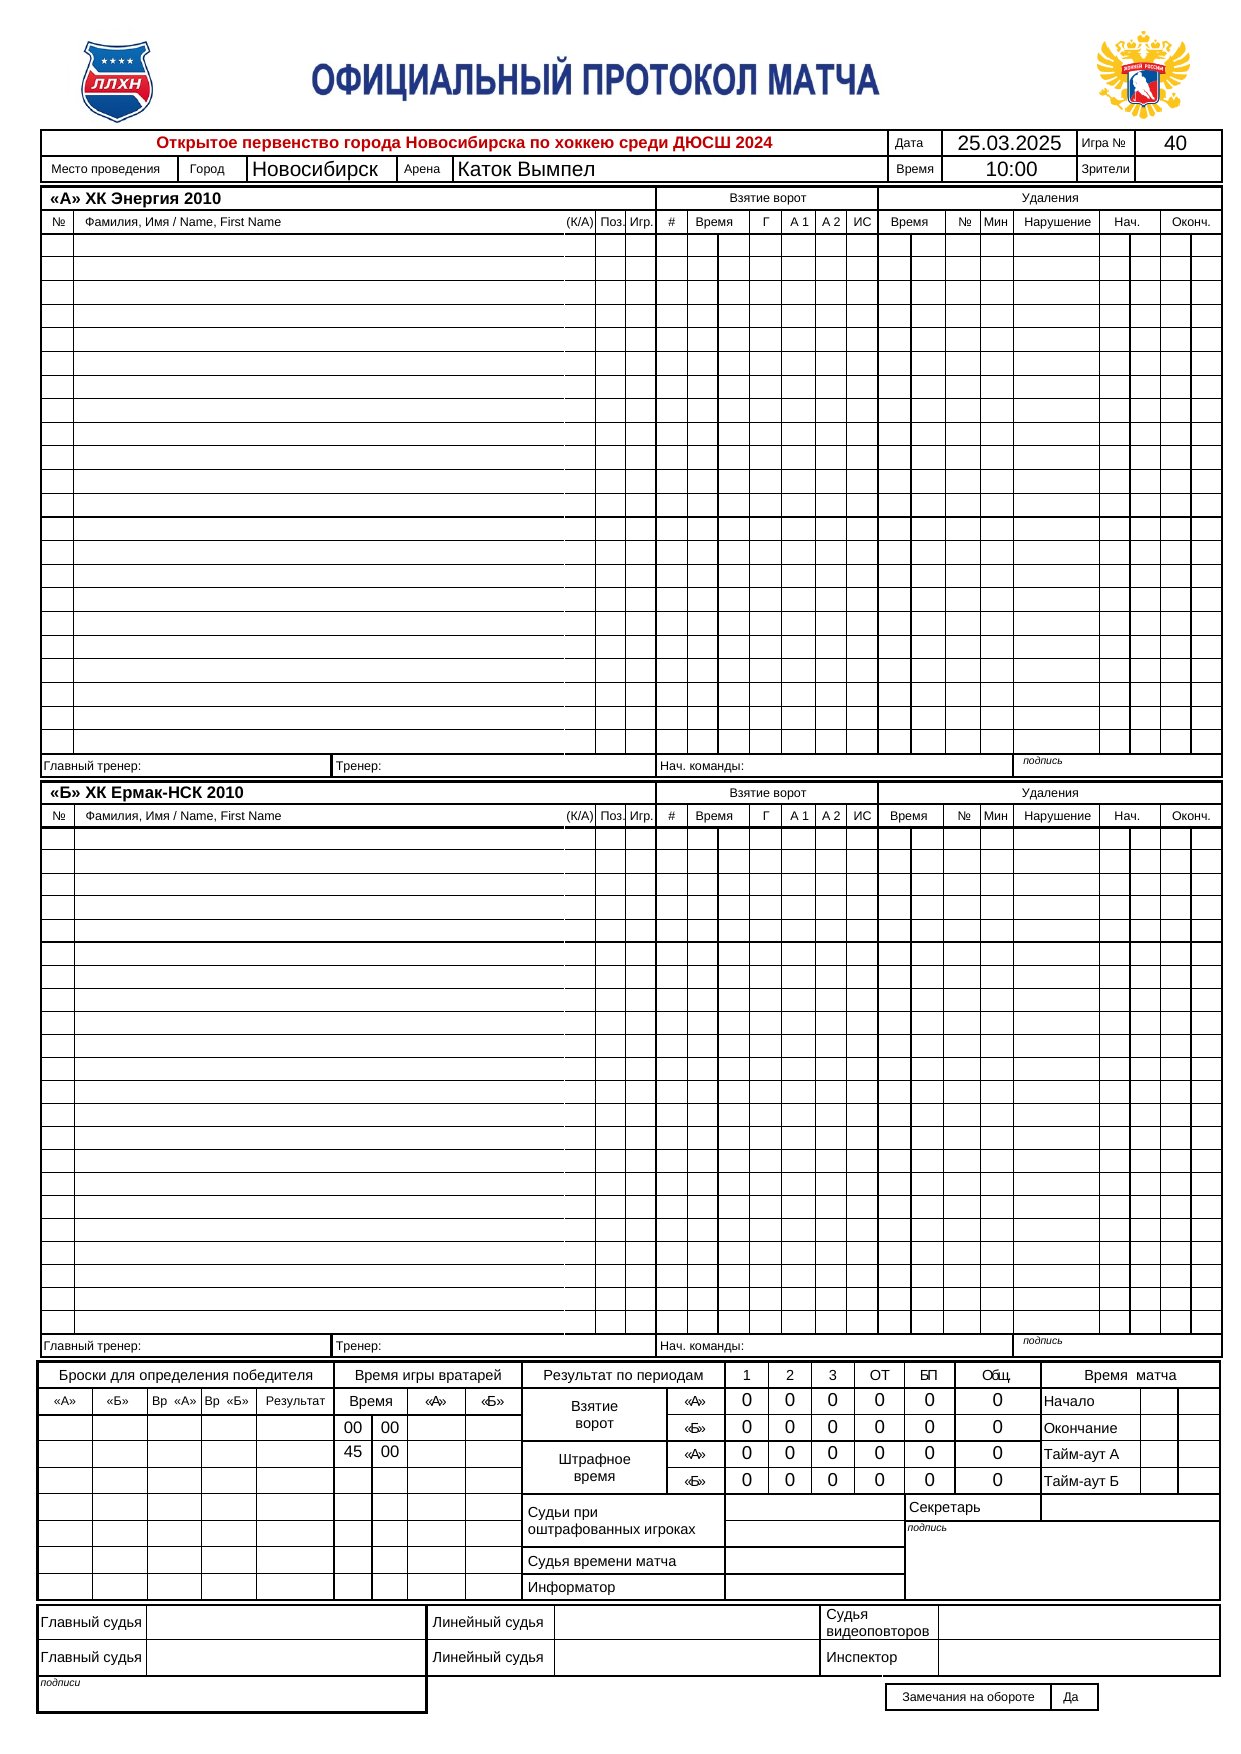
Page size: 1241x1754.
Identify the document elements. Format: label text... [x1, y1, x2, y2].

table_cell [42, 376, 73, 398]
table_cell [1014, 896, 1099, 918]
table_cell [688, 541, 717, 564]
table_cell [981, 829, 1013, 849]
table_cell [782, 730, 815, 753]
table_cell [555, 1640, 819, 1675]
table_cell [719, 659, 749, 682]
table_cell [912, 1012, 943, 1033]
table_cell 0 [855, 1468, 904, 1493]
table_cell [657, 943, 687, 964]
table_cell 0 [769, 1389, 811, 1413]
table_cell [944, 829, 980, 849]
table_cell [596, 1058, 625, 1079]
table_cell [1192, 1104, 1221, 1126]
table_cell [912, 1035, 943, 1057]
table_cell [1192, 446, 1221, 469]
table_cell [75, 1173, 564, 1195]
table_cell [626, 989, 655, 1011]
table_cell [688, 1012, 717, 1033]
table_cell [1161, 423, 1190, 445]
table_cell [1131, 636, 1160, 658]
table_cell [1131, 612, 1160, 634]
table_cell [847, 235, 877, 256]
table_cell [1100, 1150, 1129, 1172]
table_cell [596, 565, 625, 587]
table_cell [719, 1242, 749, 1264]
table_cell 00 [373, 1441, 407, 1467]
table_cell [719, 966, 749, 987]
table_cell [816, 1242, 846, 1264]
table_cell [75, 829, 564, 849]
table_cell ИС [847, 805, 877, 826]
table_cell [719, 305, 749, 327]
table_cell [944, 966, 980, 987]
table_cell [847, 1035, 877, 1057]
table_cell [257, 1416, 333, 1440]
table_cell [626, 541, 655, 564]
table_cell [657, 850, 687, 872]
table_cell [42, 470, 73, 493]
table_cell [719, 352, 749, 374]
table_cell [148, 1547, 201, 1573]
table_cell [726, 1575, 904, 1599]
table_cell 0 [855, 1442, 904, 1467]
table_cell Тайм-аут А [1042, 1441, 1140, 1467]
table_cell [147, 1640, 425, 1675]
table_cell [879, 588, 910, 611]
table_cell [1161, 707, 1190, 729]
table_cell [626, 850, 655, 872]
table_cell [596, 235, 625, 256]
table_cell [816, 989, 846, 1011]
table_cell [1192, 352, 1221, 374]
table_cell [1131, 399, 1160, 422]
table_cell [1161, 518, 1190, 540]
table_cell [688, 305, 717, 327]
table_cell [688, 588, 717, 611]
table_cell [335, 1468, 371, 1493]
table_cell [879, 730, 910, 753]
table_header «А» ХК Энергия 2010 [42, 188, 655, 209]
table_cell [657, 281, 687, 303]
table_cell [1100, 588, 1129, 611]
table_cell [42, 896, 74, 918]
table_header Общ. [956, 1363, 1040, 1387]
table_cell [847, 470, 877, 493]
table_cell [1014, 565, 1099, 587]
table_cell [408, 1494, 465, 1520]
table_cell [626, 1035, 655, 1057]
table_cell [719, 1219, 749, 1241]
table_cell [816, 518, 846, 540]
table_cell [879, 920, 910, 941]
table_cell [816, 1012, 846, 1033]
table_cell [42, 565, 73, 587]
table_cell [981, 446, 1013, 469]
table_cell [879, 470, 910, 493]
table_cell [74, 235, 564, 256]
table_cell [626, 518, 655, 540]
table_cell [912, 470, 945, 493]
table_cell [912, 943, 943, 964]
table_header Игра № [1078, 131, 1134, 155]
table_cell [257, 1468, 333, 1493]
table_cell [750, 1035, 781, 1057]
table_cell [719, 235, 749, 256]
table_cell [75, 1012, 564, 1033]
table_cell [688, 896, 717, 918]
table_cell [1192, 257, 1221, 280]
table_cell [1131, 1196, 1160, 1218]
table_cell [408, 1468, 465, 1493]
table_cell [981, 1311, 1013, 1333]
table_cell [74, 446, 564, 469]
table_cell [626, 1196, 655, 1218]
table_cell [782, 518, 815, 540]
table_cell [981, 874, 1013, 895]
table_cell [719, 1265, 749, 1287]
table_cell [879, 1173, 910, 1195]
table_cell [257, 1441, 333, 1467]
table_cell [1131, 1081, 1160, 1103]
table_cell [750, 966, 781, 987]
table_cell [42, 518, 73, 540]
table_cell [626, 1104, 655, 1126]
table_cell Зрители [1078, 157, 1134, 181]
table_cell [565, 1012, 595, 1033]
table_cell [565, 446, 595, 469]
table_cell [981, 943, 1013, 964]
table_cell [816, 494, 846, 516]
picture [5, 28, 1197, 129]
table_cell [1131, 565, 1160, 587]
table_cell [719, 494, 749, 516]
table_cell [1014, 850, 1099, 872]
table_cell [93, 1494, 147, 1520]
table_cell [657, 399, 687, 422]
table_cell [750, 1196, 781, 1218]
table_cell [1014, 683, 1099, 706]
table_cell [1100, 829, 1129, 849]
table_cell [1141, 1389, 1177, 1413]
table_cell Время [688, 805, 749, 826]
table_cell [74, 328, 564, 351]
table_cell [1161, 1196, 1190, 1218]
table_cell [1192, 874, 1221, 895]
table_cell [946, 305, 980, 327]
table_cell [981, 305, 1013, 327]
table_cell [847, 1242, 877, 1264]
table_cell [750, 470, 781, 493]
table_cell [912, 328, 945, 351]
table_cell [782, 874, 815, 895]
table_cell [946, 683, 980, 706]
table_cell [1100, 850, 1129, 872]
table_cell Главный тренер: [42, 755, 330, 776]
table_cell [750, 541, 781, 564]
table_cell [879, 612, 910, 634]
table_cell [42, 1311, 74, 1333]
table_cell [981, 1288, 1013, 1310]
table_cell подписи [39, 1677, 425, 1711]
table_cell [719, 565, 749, 587]
table_header Время игры вратарей [335, 1363, 521, 1387]
table_cell [1179, 1389, 1219, 1413]
table_cell [596, 1127, 625, 1149]
table_cell [39, 1574, 92, 1599]
table_cell [1141, 1415, 1177, 1440]
table_cell Мин [981, 805, 1013, 826]
table_cell [75, 943, 564, 964]
table_cell Время [688, 211, 749, 233]
table_cell [596, 494, 625, 516]
table_cell [1161, 874, 1190, 895]
table_cell [657, 874, 687, 895]
table_cell [42, 1173, 74, 1195]
table_cell Судьи при оштрафованных игроках [523, 1495, 724, 1546]
table_cell [912, 257, 945, 280]
table_cell [565, 659, 595, 682]
table_cell А 2 [816, 211, 846, 233]
table_cell [816, 352, 846, 374]
table_cell [719, 850, 749, 872]
table_cell [1192, 494, 1221, 516]
table_cell [912, 588, 945, 611]
table_cell [657, 494, 687, 516]
table_cell [626, 399, 655, 422]
table_cell [816, 636, 846, 658]
table_cell [750, 1265, 781, 1287]
table_cell [657, 518, 687, 540]
table_cell [42, 1104, 74, 1126]
table_cell [1192, 541, 1221, 564]
table_cell [1100, 1288, 1129, 1310]
table_cell [1192, 470, 1221, 493]
table_cell [408, 1574, 465, 1599]
table_cell [1014, 829, 1099, 849]
table_cell [1014, 235, 1099, 256]
table_cell [879, 989, 910, 1011]
table_cell [816, 874, 846, 895]
table_cell [782, 850, 815, 872]
table_cell [912, 1081, 943, 1103]
table_cell [816, 707, 846, 729]
table_cell [879, 1242, 910, 1264]
table_cell [782, 1219, 815, 1241]
table_cell [565, 1219, 595, 1241]
table_cell [719, 328, 749, 351]
table_cell [657, 1150, 687, 1172]
table_cell Арена [398, 157, 452, 181]
table_cell [1100, 920, 1129, 941]
table_cell [1100, 281, 1129, 303]
table_cell [879, 257, 910, 280]
table_cell [946, 541, 980, 564]
table_cell [42, 423, 73, 445]
table_cell [688, 1150, 717, 1172]
table_cell [626, 707, 655, 729]
table_cell № [42, 805, 74, 826]
table_cell [657, 1127, 687, 1149]
table_cell [1192, 1012, 1221, 1033]
table_cell [657, 966, 687, 987]
table_cell [657, 1081, 687, 1103]
table_cell [847, 896, 877, 918]
table_cell [944, 1012, 980, 1033]
table_cell [782, 281, 815, 303]
table_cell [626, 281, 655, 303]
table_cell [1100, 305, 1129, 327]
table_cell [148, 1468, 201, 1493]
table_cell [944, 989, 980, 1011]
table_cell [596, 1242, 625, 1264]
table_cell А 1 [782, 211, 815, 233]
table_cell [879, 565, 910, 587]
table_cell [847, 683, 877, 706]
table_cell [565, 1288, 595, 1310]
table_cell [879, 352, 910, 374]
table_cell [1131, 1219, 1160, 1241]
table_header 1 [726, 1363, 768, 1387]
table_cell [688, 659, 717, 682]
table_cell [466, 1574, 521, 1599]
table_cell [847, 850, 877, 872]
table_cell [1014, 874, 1099, 895]
table_cell Место проведения [42, 157, 177, 181]
table_cell [1014, 399, 1099, 422]
table_cell [1014, 588, 1099, 611]
table_cell [1014, 446, 1099, 469]
table_cell [373, 1521, 407, 1546]
table_cell [847, 920, 877, 941]
table_cell [782, 565, 815, 587]
table_cell [750, 943, 781, 964]
table_header БП [905, 1363, 954, 1387]
table_cell [42, 328, 73, 351]
table_cell [879, 1012, 910, 1033]
table_cell [847, 989, 877, 1011]
table_cell [657, 328, 687, 351]
table_cell [946, 235, 980, 256]
table_cell [42, 989, 74, 1011]
table_cell [782, 707, 815, 729]
table_cell 0 [905, 1415, 954, 1440]
table_cell [1161, 1242, 1190, 1264]
table_cell [944, 943, 980, 964]
table_cell [596, 257, 625, 280]
table_cell [981, 235, 1013, 256]
table_cell [816, 1219, 846, 1241]
table_cell [466, 1494, 521, 1520]
table_cell [981, 588, 1013, 611]
table_cell [879, 1196, 910, 1218]
table_cell [1014, 1173, 1099, 1195]
table_cell [912, 966, 943, 987]
table_cell [93, 1547, 147, 1573]
table_cell [626, 257, 655, 280]
table_cell [565, 1150, 595, 1172]
table_cell [816, 446, 846, 469]
table_cell [688, 850, 717, 872]
table_cell [565, 352, 595, 374]
table_cell [750, 659, 781, 682]
table_cell [1192, 989, 1221, 1011]
table_cell [816, 376, 846, 398]
table_cell [981, 1127, 1013, 1149]
table_cell [657, 1035, 687, 1057]
table_cell [565, 399, 595, 422]
table_cell [39, 1468, 92, 1493]
table_cell [816, 423, 846, 445]
table_cell [912, 446, 945, 469]
table_cell [946, 494, 980, 516]
table_cell [750, 305, 781, 327]
table_cell [1014, 328, 1099, 351]
table_cell [1131, 829, 1160, 849]
table_cell [782, 989, 815, 1011]
table_cell [657, 588, 687, 611]
table_cell [688, 874, 717, 895]
table_cell [750, 707, 781, 729]
table_cell 00 [373, 1416, 407, 1440]
table_cell [74, 376, 564, 398]
table_cell [981, 565, 1013, 587]
table_cell [626, 1242, 655, 1264]
table_cell подпись [906, 1522, 1219, 1599]
table_cell [1014, 423, 1099, 445]
table_cell [944, 896, 980, 918]
table_cell [626, 305, 655, 327]
table_header Броски для определения победителя [39, 1363, 333, 1387]
table_cell [42, 1035, 74, 1057]
table_cell [946, 257, 980, 280]
table_cell [93, 1521, 147, 1546]
table_cell [373, 1574, 407, 1599]
table_cell [657, 1104, 687, 1126]
table_cell [1014, 352, 1099, 374]
table_cell [946, 518, 980, 540]
table_cell [944, 1288, 980, 1310]
table_cell [688, 1058, 717, 1079]
table_cell [750, 257, 781, 280]
table_cell [1131, 257, 1160, 280]
table_cell [719, 920, 749, 941]
table_cell [1014, 257, 1099, 280]
table_cell [596, 399, 625, 422]
table_cell [202, 1494, 256, 1520]
table_cell [1161, 943, 1190, 964]
table_cell [1100, 874, 1129, 895]
table_cell [1161, 829, 1190, 849]
table_cell [847, 423, 877, 445]
table_cell [939, 1640, 1219, 1675]
table_cell [981, 1265, 1013, 1287]
table_cell [626, 328, 655, 351]
table_cell [1192, 1058, 1221, 1079]
table_cell [816, 943, 846, 964]
table_header Открытое первенство города Новосибирска по хоккею среди ДЮСШ 2024 [42, 131, 887, 155]
table_cell [912, 352, 945, 374]
table_cell [944, 1219, 980, 1241]
table_cell [847, 1288, 877, 1310]
table_cell [1100, 494, 1129, 516]
table_cell [565, 612, 595, 634]
table_cell [596, 1104, 625, 1126]
table_cell [202, 1547, 256, 1573]
table_cell [657, 659, 687, 682]
table_cell [981, 1219, 1013, 1241]
table_cell [981, 896, 1013, 918]
table_cell 0 [905, 1468, 954, 1493]
table_cell [688, 943, 717, 964]
table_cell [782, 943, 815, 964]
table_cell [1014, 943, 1099, 964]
table_cell [1100, 1127, 1129, 1149]
table_cell [1131, 707, 1160, 729]
table_cell [912, 1196, 943, 1218]
table_cell [847, 588, 877, 611]
table_cell [750, 1311, 781, 1333]
table_cell [847, 541, 877, 564]
table_cell [816, 850, 846, 872]
table_cell [1014, 1104, 1099, 1126]
table_header 25.03.2025 [943, 131, 1076, 155]
table_cell [750, 1242, 781, 1264]
table_cell [750, 1219, 781, 1241]
table_cell [257, 1494, 333, 1520]
table_cell [1192, 588, 1221, 611]
table_cell [981, 494, 1013, 516]
table_cell [782, 352, 815, 374]
table_cell [148, 1494, 201, 1520]
table_cell [1100, 1265, 1129, 1287]
table_cell [847, 518, 877, 540]
table_cell [816, 659, 846, 682]
table_cell [879, 1288, 910, 1310]
table_cell [981, 1173, 1013, 1195]
table_cell [1131, 683, 1160, 706]
table_cell [1161, 257, 1190, 280]
table_cell [782, 257, 815, 280]
table_cell [946, 446, 980, 469]
table_cell [750, 1173, 781, 1195]
table_cell [879, 1058, 910, 1079]
table_cell [782, 423, 815, 445]
table_cell [1014, 1035, 1099, 1057]
table_cell [1100, 707, 1129, 729]
table_cell [847, 446, 877, 469]
table_cell [42, 446, 73, 469]
table_cell [39, 1416, 92, 1440]
table_cell [782, 1150, 815, 1172]
table_cell [1131, 943, 1160, 964]
table_cell [688, 1104, 717, 1126]
table_cell [657, 1265, 687, 1287]
table_cell [42, 1058, 74, 1079]
table_cell [816, 328, 846, 351]
table_cell [202, 1441, 256, 1467]
table_cell [912, 874, 943, 895]
table_cell [750, 874, 781, 895]
table_cell [750, 683, 781, 706]
table_cell # [657, 805, 687, 826]
table_cell [74, 305, 564, 327]
table_cell [596, 423, 625, 445]
table_cell «Б» [93, 1389, 147, 1413]
table_cell [565, 989, 595, 1011]
table_cell [750, 730, 781, 753]
table_cell 0 [812, 1415, 854, 1440]
table_cell [847, 943, 877, 964]
table_cell [912, 1311, 943, 1333]
table_cell [719, 588, 749, 611]
table_cell [1131, 281, 1160, 303]
table_cell [981, 707, 1013, 729]
table_cell Время [879, 805, 943, 826]
table_cell [1042, 1495, 1219, 1520]
table_cell [596, 376, 625, 398]
table_cell [657, 1173, 687, 1195]
table_cell Оконч. [1161, 805, 1221, 826]
table_cell [75, 1104, 564, 1126]
table_cell [42, 966, 74, 987]
table_cell [42, 588, 73, 611]
table_cell [1192, 683, 1221, 706]
table_cell [596, 943, 625, 964]
table_cell [657, 1311, 687, 1333]
table_cell [1161, 920, 1190, 941]
table_cell Главный судья [39, 1640, 146, 1675]
table_cell [1192, 399, 1221, 422]
table_cell [1100, 446, 1129, 469]
table_cell Секретарь [906, 1495, 1040, 1520]
table_cell [1014, 1242, 1099, 1264]
table_cell [596, 1150, 625, 1172]
table_cell [565, 1265, 595, 1287]
table_cell [42, 541, 73, 564]
table_cell [816, 1127, 846, 1149]
table_cell [657, 352, 687, 374]
table_cell [847, 612, 877, 634]
table_cell [912, 541, 945, 564]
table_cell [688, 1242, 717, 1264]
table_cell [42, 1012, 74, 1033]
table_cell [1014, 1058, 1099, 1079]
table_cell [565, 565, 595, 587]
table_cell [596, 829, 625, 849]
table_cell [626, 943, 655, 964]
table_cell [879, 281, 910, 303]
table_cell [74, 352, 564, 374]
table_cell [596, 1081, 625, 1103]
table_cell [596, 470, 625, 493]
table_cell [879, 1150, 910, 1172]
table_cell [1192, 829, 1221, 849]
table_cell 0 [905, 1389, 954, 1413]
table_header Результат по периодам [523, 1363, 724, 1387]
table_cell [816, 470, 846, 493]
table_cell [782, 829, 815, 849]
table_cell [93, 1441, 147, 1467]
table_cell [1100, 1012, 1129, 1033]
table_cell [847, 1196, 877, 1218]
table_cell [42, 1081, 74, 1103]
table_cell [1131, 989, 1160, 1011]
table_cell [1131, 1311, 1160, 1333]
table_cell [626, 966, 655, 987]
table_cell [1161, 494, 1190, 516]
table_cell [75, 920, 564, 941]
table_cell [657, 470, 687, 493]
table_cell [596, 1265, 625, 1287]
table_cell Судья видеоповторов [821, 1606, 938, 1639]
table_cell [944, 1173, 980, 1195]
table_cell [1100, 659, 1129, 682]
table_cell [688, 494, 717, 516]
table_cell [912, 636, 945, 658]
table_cell [726, 1548, 904, 1573]
table_cell [981, 281, 1013, 303]
table_cell Вр «Б» [202, 1389, 256, 1413]
table_cell [466, 1521, 521, 1546]
table_cell [657, 446, 687, 469]
table_cell [847, 874, 877, 895]
table_cell [750, 328, 781, 351]
table_cell [782, 328, 815, 351]
table_cell [847, 730, 877, 753]
table_cell [816, 896, 846, 918]
table_cell [565, 588, 595, 611]
table_header 2 [769, 1363, 811, 1387]
table_cell [1100, 257, 1129, 280]
table_cell [626, 423, 655, 445]
table_cell [981, 850, 1013, 872]
table_cell [1192, 1035, 1221, 1057]
table_cell [981, 470, 1013, 493]
table_cell «А» [668, 1389, 724, 1413]
table_cell [688, 281, 717, 303]
table_cell [688, 446, 717, 469]
table_cell [981, 989, 1013, 1011]
table_cell [750, 376, 781, 398]
table_cell [879, 423, 910, 445]
table_cell [816, 730, 846, 753]
table_cell [816, 281, 846, 303]
table_cell [883, 1677, 1220, 1681]
table_cell [946, 612, 980, 634]
table_cell [596, 1288, 625, 1310]
table_cell [782, 896, 815, 918]
table_cell [1192, 636, 1221, 658]
table_header ОТ [855, 1363, 904, 1387]
table_cell [816, 1104, 846, 1126]
table_cell [944, 920, 980, 941]
table_cell [565, 707, 595, 729]
table_cell [1100, 1219, 1129, 1241]
table_cell [596, 874, 625, 895]
table_cell [912, 683, 945, 706]
table_cell [626, 352, 655, 374]
table_header Взятие ворот [657, 188, 877, 209]
table_cell [719, 1081, 749, 1103]
table_cell [626, 1219, 655, 1241]
table_cell [596, 352, 625, 374]
table_cell [596, 1173, 625, 1195]
table_cell [39, 1521, 92, 1546]
table_cell [565, 966, 595, 987]
table_cell [782, 683, 815, 706]
table_cell № [946, 211, 980, 233]
table_cell [782, 1196, 815, 1218]
table_cell [847, 707, 877, 729]
table_cell [257, 1521, 333, 1546]
table_cell [657, 920, 687, 941]
table_cell [596, 636, 625, 658]
table_cell [42, 352, 73, 374]
table_cell [688, 518, 717, 540]
table_cell [782, 470, 815, 493]
table_cell [74, 423, 564, 445]
table_cell [596, 1196, 625, 1218]
table_cell [1014, 281, 1099, 303]
table_cell [657, 707, 687, 729]
table_cell [42, 494, 73, 516]
table_cell [42, 943, 74, 964]
table_cell [1161, 1311, 1190, 1333]
table_cell [626, 494, 655, 516]
table_cell [719, 683, 749, 706]
table_cell [750, 989, 781, 1011]
table_cell [148, 1416, 201, 1440]
table_cell [626, 874, 655, 895]
table_cell [879, 1265, 910, 1287]
table_cell [1014, 1150, 1099, 1172]
table_cell [74, 612, 564, 634]
table_cell [626, 446, 655, 469]
table_cell Результат [257, 1389, 333, 1413]
table_cell [1192, 281, 1221, 303]
table_cell [657, 1012, 687, 1033]
table_cell [946, 376, 980, 398]
table_cell [74, 518, 564, 540]
table_cell [1131, 1242, 1160, 1264]
table_cell [981, 920, 1013, 941]
table_cell Тренер: [333, 1335, 655, 1356]
table_cell [946, 659, 980, 682]
table_cell [1100, 541, 1129, 564]
table_cell [42, 612, 73, 634]
table_cell [944, 1127, 980, 1149]
table_cell [42, 730, 73, 753]
table_cell [719, 541, 749, 564]
table_cell [1161, 352, 1190, 374]
table_cell [719, 636, 749, 658]
table_cell Тренер: [333, 755, 655, 776]
table_cell [657, 257, 687, 280]
table_cell [257, 1547, 333, 1573]
table_cell [74, 683, 564, 706]
table_cell [719, 1173, 749, 1195]
table_cell [1192, 850, 1221, 872]
table_cell [719, 1127, 749, 1149]
table_cell [1100, 1081, 1129, 1103]
table_cell [946, 730, 980, 753]
table_cell [719, 376, 749, 398]
table_cell [596, 730, 625, 753]
table_cell [912, 730, 945, 753]
table_cell [408, 1441, 465, 1467]
table_cell [42, 399, 73, 422]
table_cell [565, 636, 595, 658]
table_cell [565, 1127, 595, 1149]
table_cell [1161, 376, 1190, 398]
table_cell [946, 328, 980, 351]
table_cell [626, 636, 655, 658]
table_cell [782, 1265, 815, 1287]
table_cell [847, 966, 877, 987]
table_cell [565, 1173, 595, 1195]
table_cell [688, 399, 717, 422]
table_cell [879, 829, 910, 849]
table_cell [688, 352, 717, 374]
table_cell [1161, 1012, 1190, 1033]
table_cell [847, 636, 877, 658]
table_cell [657, 1242, 687, 1264]
table_cell [565, 1081, 595, 1103]
table_cell [946, 281, 980, 303]
table_cell [1192, 1242, 1221, 1264]
table_cell [1161, 1127, 1190, 1149]
table_cell [1192, 707, 1221, 729]
table_cell [42, 1127, 74, 1149]
table_cell [657, 565, 687, 587]
table_cell [75, 1127, 564, 1149]
table_cell [74, 257, 564, 280]
table_cell [74, 470, 564, 493]
table_cell [782, 446, 815, 469]
table_cell [657, 989, 687, 1011]
table_cell [42, 1150, 74, 1172]
table_cell Новосибирск [248, 157, 396, 181]
table_cell [1131, 1058, 1160, 1079]
table_cell [1161, 1035, 1190, 1057]
table_cell [688, 829, 717, 849]
table_cell [1100, 943, 1129, 964]
table_cell [1192, 920, 1221, 941]
table_cell Инспектор [821, 1640, 938, 1675]
table_cell [944, 850, 980, 872]
table_cell [750, 1150, 781, 1172]
table_cell [750, 588, 781, 611]
table_cell [719, 423, 749, 445]
table_cell [719, 1196, 749, 1218]
table_cell [912, 518, 945, 540]
table_cell [719, 1104, 749, 1126]
table_cell [782, 1311, 815, 1333]
table_cell [74, 541, 564, 564]
table_cell [1192, 423, 1221, 445]
table_cell [816, 683, 846, 706]
table_cell [565, 1058, 595, 1079]
table_cell [202, 1521, 256, 1546]
table_cell [1192, 1196, 1221, 1218]
table_cell Фамилия, Имя / Name, First Name [75, 805, 565, 826]
table_cell [74, 494, 564, 516]
table_cell [42, 707, 73, 729]
table_cell [1131, 1035, 1160, 1057]
table_cell [750, 281, 781, 303]
table_cell [1141, 1441, 1177, 1467]
table_cell [1100, 896, 1129, 918]
table_cell [1014, 612, 1099, 634]
table_cell [42, 305, 73, 327]
table_cell [782, 494, 815, 516]
table_cell [1192, 1081, 1221, 1103]
table_cell [1192, 565, 1221, 587]
table_cell 0 [812, 1389, 854, 1413]
table_cell [1100, 399, 1129, 422]
table_cell [626, 565, 655, 587]
table_cell [257, 1574, 333, 1599]
table_cell № [944, 805, 980, 826]
table_cell [626, 1081, 655, 1103]
table_cell [565, 1196, 595, 1218]
table_cell [657, 235, 687, 256]
table_cell [719, 1012, 749, 1033]
table_cell [688, 470, 717, 493]
table_cell [657, 636, 687, 658]
table_header Взятие ворот [657, 783, 877, 803]
table_cell [944, 1081, 980, 1103]
table_cell Игр. [626, 805, 655, 826]
table_cell [1179, 1468, 1219, 1493]
table_cell [981, 1150, 1013, 1172]
table_cell 0 [855, 1389, 904, 1413]
table_cell [42, 1265, 74, 1287]
table_cell [596, 850, 625, 872]
table_cell [626, 1288, 655, 1310]
table_cell [782, 376, 815, 398]
table_cell [39, 1441, 92, 1467]
table_cell [847, 659, 877, 682]
table_cell [1192, 966, 1221, 987]
table_cell Время [889, 157, 941, 181]
table_cell [847, 1219, 877, 1241]
table_cell [1014, 470, 1099, 493]
table_cell [596, 588, 625, 611]
table_cell [626, 730, 655, 753]
table_cell Г [750, 805, 781, 826]
table_cell [719, 446, 749, 469]
table_cell Начало [1042, 1389, 1140, 1413]
table_cell [657, 730, 687, 753]
table_cell [1161, 966, 1190, 987]
table_cell [75, 1311, 564, 1333]
table_cell [1014, 1081, 1099, 1103]
table_cell [596, 1035, 625, 1057]
table_cell [816, 829, 846, 849]
table_cell [750, 352, 781, 374]
table_cell [428, 1677, 882, 1711]
table_cell [981, 612, 1013, 634]
table_cell Нач. [1100, 805, 1160, 826]
table_cell [75, 1035, 564, 1057]
table_cell [565, 896, 595, 918]
table_cell [782, 305, 815, 327]
table_cell [1100, 730, 1129, 753]
table_cell [75, 966, 564, 987]
table_cell [596, 989, 625, 1011]
table_cell [750, 399, 781, 422]
table_cell [42, 1196, 74, 1218]
table_cell [565, 1311, 595, 1333]
table_cell [944, 1035, 980, 1057]
table_cell [1192, 1311, 1221, 1333]
table_cell [816, 1288, 846, 1310]
table_cell [75, 896, 564, 918]
table_cell [1192, 1288, 1221, 1310]
table_cell [657, 1219, 687, 1241]
table_cell [750, 423, 781, 445]
table_cell [74, 588, 564, 611]
table_cell [596, 612, 625, 634]
table_cell [750, 850, 781, 872]
table_cell [912, 659, 945, 682]
table_cell [912, 850, 943, 872]
table_cell [74, 636, 564, 658]
table_cell [1014, 1127, 1099, 1149]
table_cell Оконч. [1161, 211, 1221, 233]
table_cell [1192, 328, 1221, 351]
table_cell [75, 850, 564, 872]
table_cell [75, 1150, 564, 1172]
table_cell [912, 1127, 943, 1149]
table_cell подпись [1014, 1335, 1221, 1356]
table_cell [946, 399, 980, 422]
table_cell [202, 1574, 256, 1599]
table_cell [912, 565, 945, 587]
table_cell [719, 874, 749, 895]
table_cell [565, 281, 595, 303]
table_cell [42, 1219, 74, 1241]
table_cell [782, 1104, 815, 1126]
table_cell [1014, 1196, 1099, 1218]
table_cell [626, 588, 655, 611]
table_cell [719, 518, 749, 540]
table_cell [596, 1012, 625, 1033]
table_cell [1161, 588, 1190, 611]
table_cell [1014, 1219, 1099, 1241]
table_cell [879, 235, 910, 256]
table_cell Нач. [1100, 211, 1160, 233]
table_cell [596, 328, 625, 351]
table_cell [1131, 920, 1160, 941]
table_cell [688, 989, 717, 1011]
table_cell [944, 874, 980, 895]
table_cell [565, 1242, 595, 1264]
table_cell [1100, 683, 1129, 706]
table_cell [39, 1494, 92, 1520]
table_cell [626, 1173, 655, 1195]
table_cell 0 [956, 1468, 1040, 1493]
table_cell [565, 943, 595, 964]
table_cell [816, 1173, 846, 1195]
table_cell [688, 1219, 717, 1241]
table_cell [879, 683, 910, 706]
table_header Дата [889, 131, 941, 155]
table_cell [466, 1441, 521, 1467]
table_cell [1100, 989, 1129, 1011]
table_cell [750, 1127, 781, 1149]
table_cell [750, 235, 781, 256]
table_header Удаления [879, 188, 1221, 209]
table_cell 0 [812, 1442, 854, 1467]
table_cell [1192, 1219, 1221, 1241]
table_cell [1131, 494, 1160, 516]
table_cell [981, 1242, 1013, 1264]
table_cell [565, 423, 595, 445]
table_cell [565, 376, 595, 398]
table_cell [1192, 1127, 1221, 1149]
table_cell Информатор [523, 1575, 724, 1599]
table_cell [912, 376, 945, 398]
table_cell [688, 920, 717, 941]
table_cell Город [179, 157, 246, 181]
table_cell [39, 1547, 92, 1573]
table_cell «А» [39, 1389, 92, 1413]
table_cell [1192, 730, 1221, 753]
table_cell [688, 1288, 717, 1310]
table_cell [719, 1058, 749, 1079]
table_cell [373, 1547, 407, 1573]
table_cell [816, 565, 846, 587]
table_cell [847, 565, 877, 587]
table_cell [879, 1311, 910, 1333]
table_cell [719, 257, 749, 280]
table_cell [719, 399, 749, 422]
table_cell [981, 257, 1013, 280]
table_cell [74, 707, 564, 729]
table_cell [1100, 518, 1129, 540]
table_cell [373, 1494, 407, 1520]
table_cell [657, 896, 687, 918]
table_cell [1131, 235, 1160, 256]
table_cell [879, 850, 910, 872]
table_cell [726, 1495, 904, 1520]
table_cell [1161, 1265, 1190, 1287]
table_cell [981, 328, 1013, 351]
table_cell [75, 1058, 564, 1079]
table_cell [466, 1547, 521, 1573]
table_cell [626, 659, 655, 682]
table_cell [912, 235, 945, 256]
table_cell [596, 281, 625, 303]
table_cell [847, 328, 877, 351]
table_cell [42, 1242, 74, 1264]
table_cell [202, 1416, 256, 1440]
table_cell [1192, 1173, 1221, 1195]
table_cell [596, 1219, 625, 1241]
table_cell [373, 1468, 407, 1493]
table_cell [74, 565, 564, 587]
table_cell [1131, 470, 1160, 493]
table_cell [816, 1035, 846, 1057]
table_cell [1192, 612, 1221, 634]
table_cell [565, 850, 595, 872]
table_cell «Б» [668, 1468, 724, 1493]
table_cell Поз. [596, 211, 625, 233]
table_cell [1161, 1173, 1190, 1195]
table_cell [1131, 446, 1160, 469]
table_cell # [657, 211, 687, 233]
table_cell [879, 1127, 910, 1149]
table_cell [782, 541, 815, 564]
table_cell [1161, 1219, 1190, 1241]
table_cell [42, 829, 74, 849]
table_cell [596, 518, 625, 540]
table_cell [75, 874, 564, 895]
table_cell [816, 235, 846, 256]
table_cell [1014, 1265, 1099, 1287]
table_cell [912, 1219, 943, 1241]
table_cell [42, 659, 73, 682]
table_cell [626, 683, 655, 706]
table_cell [1161, 305, 1190, 327]
table_cell [912, 1265, 943, 1287]
table_cell [1192, 376, 1221, 398]
table_cell [879, 1104, 910, 1126]
table_cell [944, 1265, 980, 1287]
table_cell [946, 588, 980, 611]
table_header «Б» ХК Ермак-НСК 2010 [42, 783, 655, 803]
table_cell [596, 683, 625, 706]
table_cell [335, 1494, 371, 1520]
table_cell [1161, 659, 1190, 682]
table_cell [750, 896, 781, 918]
table_cell 0 [726, 1389, 768, 1413]
table_cell [912, 1288, 943, 1310]
table_cell [981, 376, 1013, 398]
table_cell [1136, 157, 1221, 181]
table_cell [1014, 494, 1099, 516]
table_cell [626, 920, 655, 941]
table_cell [657, 1196, 687, 1218]
table_cell [847, 1058, 877, 1079]
table_cell [626, 1012, 655, 1033]
table_cell [912, 1058, 943, 1079]
table_cell [335, 1521, 371, 1546]
table_cell [596, 707, 625, 729]
table_header Время матча [1042, 1363, 1219, 1387]
table_cell [42, 257, 73, 280]
table_cell [1014, 376, 1099, 398]
table_cell [719, 470, 749, 493]
table_cell [1131, 874, 1160, 895]
table_cell [42, 850, 74, 872]
table_cell [42, 1288, 74, 1310]
table_cell [816, 1311, 846, 1333]
table_cell Игр. [626, 211, 655, 233]
table_cell [847, 1150, 877, 1172]
table_cell [657, 423, 687, 445]
table_cell [466, 1468, 521, 1493]
table_cell 0 [769, 1415, 811, 1440]
table_cell [847, 1265, 877, 1287]
table_cell «А» [408, 1389, 465, 1413]
table_cell [981, 1081, 1013, 1103]
table_cell [688, 636, 717, 658]
table_cell [148, 1574, 201, 1599]
table_cell Время [335, 1389, 407, 1413]
table_cell [1192, 1150, 1221, 1172]
table_cell [626, 1127, 655, 1149]
table_cell [1131, 376, 1160, 398]
table_cell [782, 1012, 815, 1033]
table_cell 0 [855, 1415, 904, 1440]
table_cell [75, 1196, 564, 1218]
table_cell Нач. команды: [657, 755, 1012, 776]
table_cell [944, 1311, 980, 1333]
table_cell [912, 399, 945, 422]
table_cell [879, 636, 910, 658]
table_cell [1100, 423, 1129, 445]
table_cell [816, 612, 846, 634]
table_cell [750, 1104, 781, 1126]
table_cell [1161, 683, 1190, 706]
table_cell [1161, 470, 1190, 493]
table_cell 0 [956, 1442, 1040, 1467]
table_cell [719, 943, 749, 964]
table_cell 0 [769, 1468, 811, 1493]
table_cell [939, 1606, 1219, 1639]
table_cell [93, 1416, 147, 1440]
table_cell [42, 281, 73, 303]
table_cell [1131, 850, 1160, 872]
table_cell [879, 399, 910, 422]
table_cell [626, 1058, 655, 1079]
table_cell [719, 896, 749, 918]
table_cell [626, 612, 655, 634]
table_cell [847, 376, 877, 398]
table_cell Линейный судья [428, 1606, 554, 1639]
table_cell [816, 966, 846, 987]
table_cell [879, 446, 910, 469]
table_cell [944, 1242, 980, 1264]
table_cell [74, 659, 564, 682]
table_cell [202, 1468, 256, 1493]
table_cell [657, 829, 687, 849]
table_cell [75, 1288, 564, 1310]
table_cell [565, 470, 595, 493]
table_cell Тайм-аут Б [1042, 1468, 1140, 1493]
table_cell [688, 1265, 717, 1287]
table_cell Судья времени матча [523, 1548, 724, 1573]
table_cell [1161, 1150, 1190, 1172]
table_cell [816, 588, 846, 611]
table_cell 0 [812, 1468, 854, 1493]
table_cell [1014, 518, 1099, 540]
table_cell [912, 707, 945, 729]
table_cell [782, 1288, 815, 1310]
table_cell [688, 1196, 717, 1218]
table_cell [816, 541, 846, 564]
table_cell [719, 989, 749, 1011]
table_cell [596, 541, 625, 564]
table_cell [912, 1242, 943, 1264]
table_cell 0 [726, 1468, 768, 1493]
table_cell [847, 257, 877, 280]
table_cell [912, 1104, 943, 1126]
table_cell [726, 1521, 904, 1546]
table_cell [75, 1265, 564, 1287]
table_cell [879, 896, 910, 918]
table_cell [782, 1058, 815, 1079]
table_cell [1100, 352, 1129, 374]
table_cell [946, 423, 980, 445]
table_cell [1014, 541, 1099, 564]
table_cell [981, 352, 1013, 374]
table_cell [1100, 1104, 1129, 1126]
table_cell [782, 235, 815, 256]
table_cell [944, 1150, 980, 1172]
table_cell [1192, 235, 1221, 256]
table_cell [912, 920, 943, 941]
table_cell [1099, 1682, 1220, 1711]
table_cell [1161, 612, 1190, 634]
table_cell [847, 1104, 877, 1126]
table_cell [1014, 1311, 1099, 1333]
table_cell [1100, 636, 1129, 658]
table_cell [1131, 328, 1160, 351]
table_cell [816, 1265, 846, 1287]
table_cell [782, 1127, 815, 1149]
table_cell [688, 423, 717, 445]
table_cell [1100, 1035, 1129, 1057]
table_cell [1179, 1441, 1219, 1467]
table_cell Нарушение [1014, 211, 1099, 233]
table_cell [688, 1035, 717, 1057]
table_cell [565, 328, 595, 351]
table_cell [657, 376, 687, 398]
table_cell [1161, 1104, 1190, 1126]
table_cell [1100, 565, 1129, 587]
table_cell [719, 281, 749, 303]
table_cell [42, 920, 74, 941]
table_cell [912, 989, 943, 1011]
table_cell [75, 1081, 564, 1103]
table_cell [1179, 1415, 1219, 1440]
table_cell [626, 829, 655, 849]
table_cell [981, 1012, 1013, 1033]
table_cell [981, 636, 1013, 658]
table_cell [946, 470, 980, 493]
table_cell Штрафное время [523, 1442, 666, 1493]
table_cell [719, 1035, 749, 1057]
table_cell [981, 423, 1013, 445]
table_header Удаления [879, 783, 1221, 803]
table_cell 0 [726, 1442, 768, 1467]
table_cell [555, 1606, 819, 1639]
table_cell [981, 966, 1013, 987]
table_cell [42, 636, 73, 658]
table_cell [1131, 1127, 1160, 1149]
table_cell [1161, 896, 1190, 918]
table_cell [657, 541, 687, 564]
table_cell [912, 494, 945, 516]
table_cell Главный тренер: [42, 1335, 330, 1356]
table_cell [1131, 966, 1160, 987]
table_cell Каток Вымпел [454, 157, 887, 181]
table_cell [912, 1150, 943, 1172]
table_cell [879, 966, 910, 987]
table_cell [565, 518, 595, 540]
table_cell [565, 874, 595, 895]
table_cell [847, 1012, 877, 1033]
table_cell [688, 565, 717, 587]
table_cell (К/А) [565, 211, 595, 233]
table_cell «Б » [466, 1389, 521, 1413]
table_cell [719, 1288, 749, 1310]
table_cell [626, 1311, 655, 1333]
table_cell [719, 1311, 749, 1333]
table_cell [879, 518, 910, 540]
table_cell [719, 1150, 749, 1172]
table_cell [912, 1173, 943, 1195]
table_cell [946, 352, 980, 374]
table_header Замечания на обороте [887, 1685, 1050, 1709]
table_cell [981, 1196, 1013, 1218]
table_cell Мин [981, 211, 1013, 233]
table_cell А 2 [816, 805, 846, 826]
table_cell [750, 1012, 781, 1033]
table_cell [42, 874, 74, 895]
table_header Да [1052, 1685, 1097, 1709]
table_cell [782, 612, 815, 634]
table_cell [335, 1574, 371, 1599]
table_cell [466, 1416, 521, 1440]
table_cell [816, 305, 846, 327]
table_cell [750, 1081, 781, 1103]
table_cell Нарушение [1014, 805, 1099, 826]
table_cell [816, 1058, 846, 1079]
table_cell [1192, 518, 1221, 540]
table_cell [847, 1081, 877, 1103]
table_cell [879, 707, 910, 729]
table_cell [565, 829, 595, 849]
table_cell [1014, 305, 1099, 327]
table_cell 0 [956, 1415, 1040, 1440]
table_cell «Б» [668, 1415, 724, 1440]
table_cell Линейный судья [428, 1640, 554, 1675]
table_cell [657, 683, 687, 706]
table_cell [879, 1219, 910, 1241]
table_cell [782, 399, 815, 422]
table_cell [847, 352, 877, 374]
table_cell [944, 1058, 980, 1079]
table_cell [879, 874, 910, 895]
table_cell 0 [769, 1442, 811, 1467]
table_cell [1100, 1311, 1129, 1333]
table_cell [1161, 446, 1190, 469]
table_cell [981, 659, 1013, 682]
table_cell [879, 943, 910, 964]
table_cell [879, 541, 910, 564]
table_cell [596, 305, 625, 327]
table_header 40 [1136, 131, 1221, 155]
table_cell [1014, 989, 1099, 1011]
table_cell [912, 305, 945, 327]
table_cell [688, 1173, 717, 1195]
table_cell [565, 235, 595, 256]
table_cell [912, 829, 943, 849]
table_cell [912, 612, 945, 634]
table_cell [1131, 1012, 1160, 1033]
table_cell [688, 966, 717, 987]
table_cell [1192, 659, 1221, 682]
table_cell «А» [668, 1442, 724, 1467]
table_cell 10:00 [943, 157, 1076, 181]
table_cell [847, 399, 877, 422]
table_cell [565, 920, 595, 941]
table_cell Время [879, 211, 945, 233]
table_cell [1141, 1468, 1177, 1493]
table_cell Вр «А» [148, 1389, 201, 1413]
table_cell [596, 966, 625, 987]
table_cell [719, 829, 749, 849]
table_cell Поз. [596, 805, 625, 826]
table_header 3 [812, 1363, 854, 1387]
table_cell [912, 423, 945, 445]
table_cell [912, 281, 945, 303]
table_cell [1192, 1265, 1221, 1287]
table_cell Взятие ворот [523, 1389, 666, 1440]
table_cell [1100, 1173, 1129, 1195]
table_cell [879, 328, 910, 351]
table_cell [688, 707, 717, 729]
table_cell [946, 636, 980, 658]
table_cell [1161, 636, 1190, 658]
table_cell [1192, 896, 1221, 918]
table_cell [565, 257, 595, 280]
table_cell [981, 399, 1013, 422]
table_cell [981, 1104, 1013, 1126]
table_cell (К/А) [565, 805, 595, 826]
table_cell [688, 1081, 717, 1103]
table_cell [1014, 636, 1099, 658]
table_cell [657, 612, 687, 634]
table_cell [1161, 1058, 1190, 1079]
table_cell [565, 1035, 595, 1057]
table_cell [847, 494, 877, 516]
table_cell Г [750, 211, 781, 233]
table_cell [1014, 730, 1099, 753]
table_cell [944, 1104, 980, 1126]
table_cell подпись [1014, 755, 1221, 776]
table_cell [750, 636, 781, 658]
table_cell [981, 1035, 1013, 1057]
table_cell [847, 1127, 877, 1149]
table_cell [1100, 1196, 1129, 1218]
table_cell [1131, 1104, 1160, 1126]
table_cell 0 [905, 1442, 954, 1467]
table_cell [75, 1242, 564, 1264]
table_cell [1161, 1081, 1190, 1103]
table_cell [1161, 565, 1190, 587]
table_cell [782, 920, 815, 941]
table_cell [1014, 966, 1099, 987]
table_cell [1192, 943, 1221, 964]
table_cell [1161, 541, 1190, 564]
table_cell [750, 612, 781, 634]
table_cell [782, 1173, 815, 1195]
table_cell [1131, 1265, 1160, 1287]
table_cell [565, 1104, 595, 1126]
table_cell [596, 920, 625, 941]
table_cell [42, 235, 73, 256]
table_cell [816, 1196, 846, 1218]
table_cell [1131, 352, 1160, 374]
table_cell [1100, 235, 1129, 256]
table_cell [1161, 235, 1190, 256]
table_cell [750, 565, 781, 587]
table_cell [626, 1150, 655, 1172]
table_cell [719, 730, 749, 753]
table_cell [750, 494, 781, 516]
table_cell [335, 1547, 371, 1573]
table_cell [750, 1288, 781, 1310]
table_cell [912, 896, 943, 918]
table_cell [782, 966, 815, 987]
table_cell [816, 1150, 846, 1172]
table_cell [719, 707, 749, 729]
table_cell 00 [335, 1416, 371, 1440]
table_cell [750, 446, 781, 469]
table_cell [944, 1196, 980, 1218]
table_cell [782, 1242, 815, 1264]
table_cell [1014, 920, 1099, 941]
table_cell [1131, 1150, 1160, 1172]
table_cell ИС [847, 211, 877, 233]
table_cell [565, 683, 595, 706]
table_cell [981, 518, 1013, 540]
table_cell [688, 376, 717, 398]
table_cell [1131, 1173, 1160, 1195]
table_cell [148, 1441, 201, 1467]
table_cell [847, 281, 877, 303]
table_cell Нач. команды: [657, 1335, 1012, 1356]
table_cell [1131, 588, 1160, 611]
table_cell [879, 494, 910, 516]
table_cell [1161, 399, 1190, 422]
table_cell [596, 1311, 625, 1333]
table_cell [626, 896, 655, 918]
table_cell [1131, 518, 1160, 540]
table_cell [688, 1311, 717, 1333]
table_cell Окончание [1042, 1415, 1140, 1440]
table_cell [657, 1058, 687, 1079]
table_cell [1100, 1242, 1129, 1264]
table_cell 45 [335, 1441, 371, 1467]
table_cell [879, 1081, 910, 1103]
table_cell А 1 [782, 805, 815, 826]
table_cell [816, 1081, 846, 1103]
table_cell № [42, 211, 73, 233]
table_cell [565, 730, 595, 753]
table_cell [688, 257, 717, 280]
table_cell [74, 730, 564, 753]
table_cell [626, 470, 655, 493]
table_cell [626, 1265, 655, 1287]
table_cell [1014, 659, 1099, 682]
table_cell [1100, 328, 1129, 351]
table_cell [782, 1035, 815, 1057]
table_cell [879, 305, 910, 327]
table_cell 0 [726, 1415, 768, 1440]
table_cell [75, 989, 564, 1011]
table_cell [750, 518, 781, 540]
table_cell [782, 636, 815, 658]
table_cell [1131, 423, 1160, 445]
table_cell [1131, 896, 1160, 918]
table_cell [688, 730, 717, 753]
table_cell [408, 1416, 465, 1440]
table_cell [147, 1606, 425, 1639]
table_cell [981, 1058, 1013, 1079]
table_cell [1100, 470, 1129, 493]
table_cell [1100, 1058, 1129, 1079]
table_cell [946, 707, 980, 729]
table_cell [1161, 989, 1190, 1011]
table_cell [75, 1219, 564, 1241]
table_cell [657, 1288, 687, 1310]
table_cell [74, 399, 564, 422]
table_cell [688, 328, 717, 351]
table_cell [1131, 305, 1160, 327]
table_cell [1100, 376, 1129, 398]
table_cell [981, 730, 1013, 753]
table_cell [750, 1058, 781, 1079]
table_cell [596, 896, 625, 918]
table_cell [565, 494, 595, 516]
table_cell [879, 1035, 910, 1057]
table_cell [1100, 966, 1129, 987]
table_cell [1131, 541, 1160, 564]
table_cell [1161, 328, 1190, 351]
table_cell [719, 612, 749, 634]
table_cell [626, 235, 655, 256]
table_cell [782, 1081, 815, 1103]
table_cell [1014, 1288, 1099, 1310]
table_cell [626, 376, 655, 398]
table_cell [408, 1547, 465, 1573]
table_cell [93, 1468, 147, 1493]
table_cell [847, 1173, 877, 1195]
table_cell [750, 920, 781, 941]
table_cell [74, 281, 564, 303]
table_cell [1014, 707, 1099, 729]
table_cell 0 [956, 1389, 1040, 1413]
table_cell [847, 305, 877, 327]
table_cell [1131, 730, 1160, 753]
table_cell [596, 659, 625, 682]
table_cell [946, 565, 980, 587]
table_cell [847, 1311, 877, 1333]
table_cell [782, 588, 815, 611]
table_cell [1161, 1288, 1190, 1310]
table_cell [565, 541, 595, 564]
table_cell [93, 1574, 147, 1599]
table_cell [981, 541, 1013, 564]
table_cell [42, 683, 73, 706]
table_cell [879, 376, 910, 398]
table_cell [1161, 281, 1190, 303]
table_cell [847, 829, 877, 849]
table_cell [688, 235, 717, 256]
table_cell [1192, 305, 1221, 327]
table_cell [1161, 730, 1190, 753]
table_cell Фамилия, Имя / Name, First Name [74, 211, 565, 233]
table_cell [565, 305, 595, 327]
table_cell [1161, 850, 1190, 872]
table_cell [782, 659, 815, 682]
table_cell [750, 829, 781, 849]
table_cell [879, 659, 910, 682]
table_cell [1131, 659, 1160, 682]
table_cell [1014, 1012, 1099, 1033]
table_cell [408, 1521, 465, 1546]
table_cell [981, 683, 1013, 706]
table_cell Главный судья [39, 1606, 146, 1639]
table_cell [816, 257, 846, 280]
table_cell [657, 305, 687, 327]
table_cell [816, 920, 846, 941]
table_cell [688, 612, 717, 634]
table_cell [688, 1127, 717, 1149]
table_cell [816, 399, 846, 422]
table_cell [688, 683, 717, 706]
table_cell [596, 446, 625, 469]
table_cell [1131, 1288, 1160, 1310]
table_cell [148, 1521, 201, 1546]
table_cell [1100, 612, 1129, 634]
